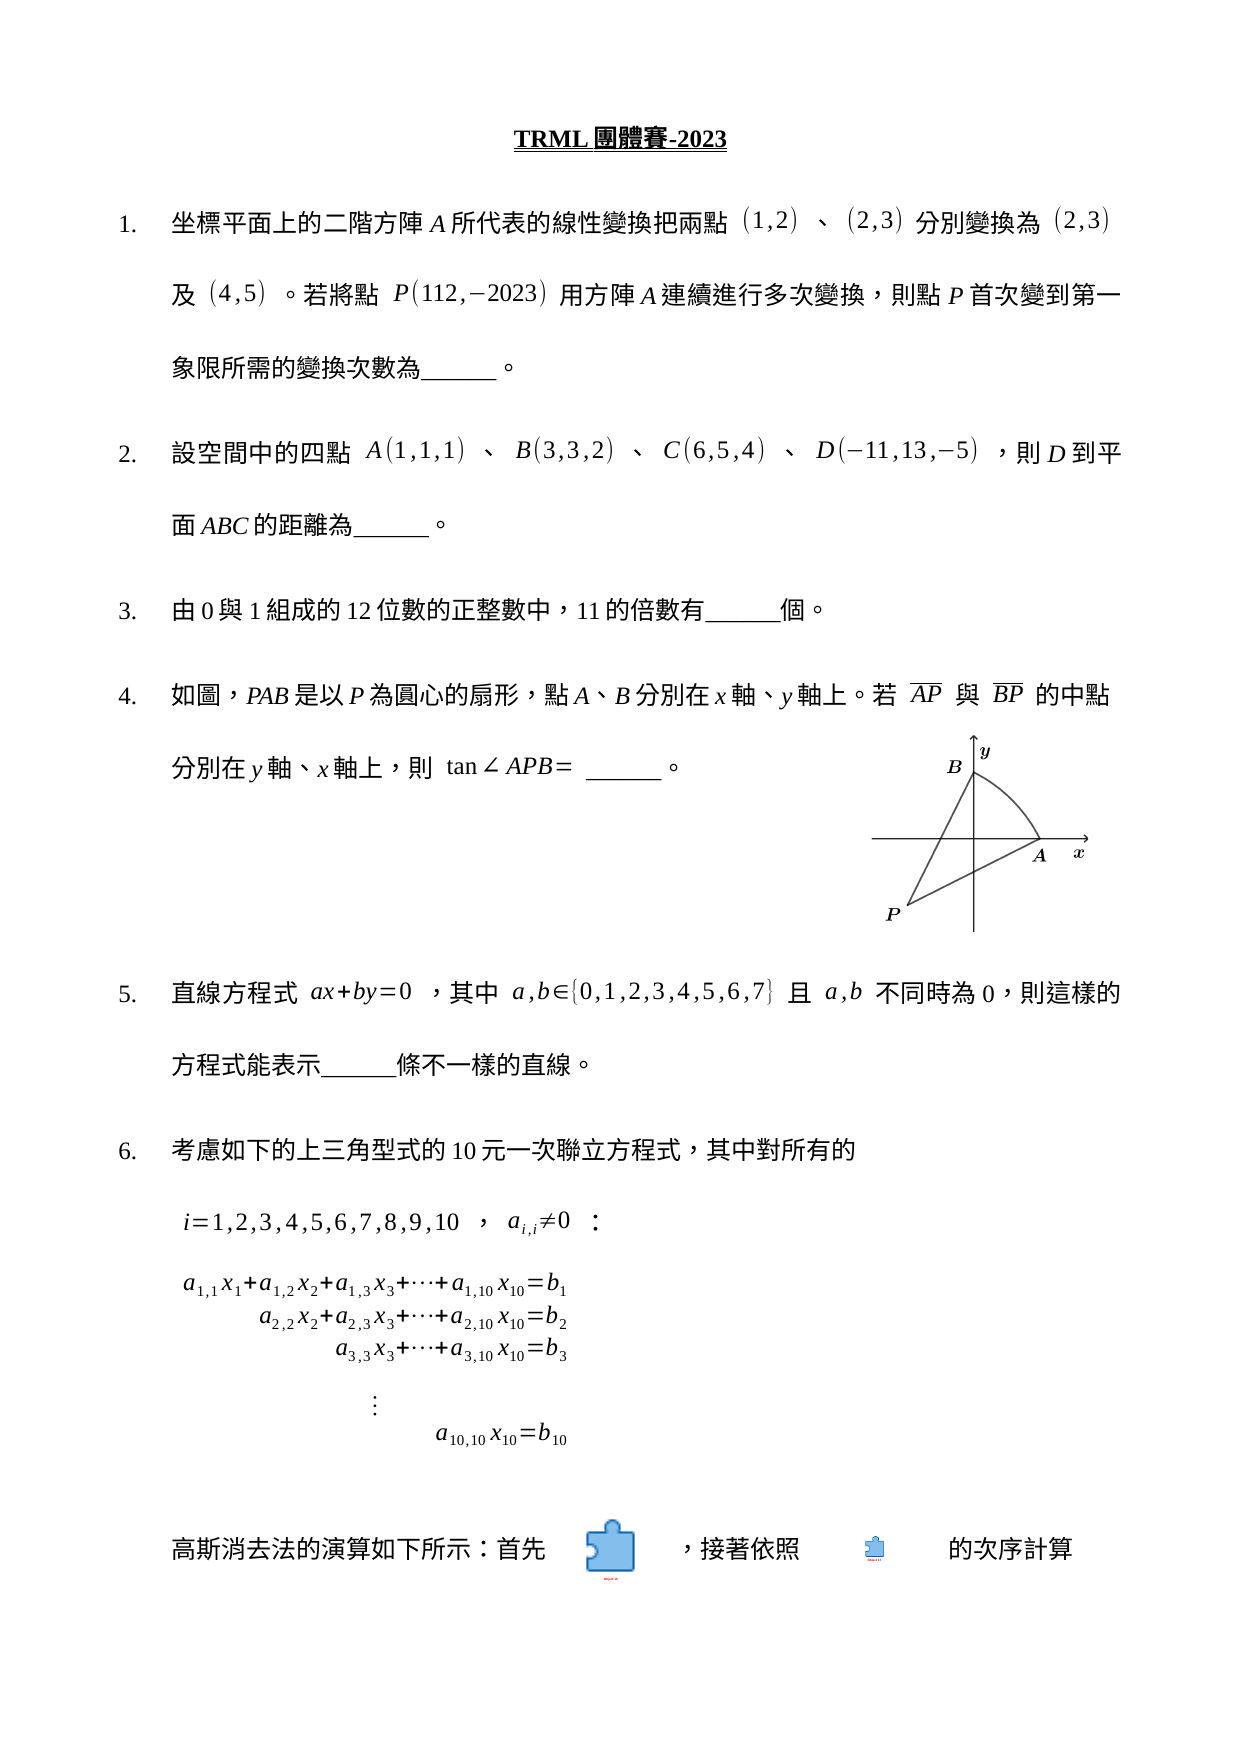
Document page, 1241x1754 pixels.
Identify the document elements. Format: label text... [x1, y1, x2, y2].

picture [871, 735, 1089, 932]
list 由0與1組成的12位數的正整數中，11的倍數有______個。 [118, 591, 1122, 627]
list 設空間中的四點、、、，則D到平面ABC的距離為______。 [118, 433, 1122, 542]
list 坐標平面上的二階方陣A所代表的線性變換把兩點、分別變換為及。若將點用方陣A連續進行多次變換，則點P首次變到第一象限所需的變換次數為______。 [118, 203, 1122, 384]
text TRML團體賽-2023 [118, 118, 1122, 154]
list 直線方程式，其中且不同時為0，則這樣的方程式能表示______條不一樣的直線。 [118, 973, 1122, 1082]
list 如圖，PAB是以P為圓心的扇形，點A、B分別在x軸、y軸上。若與的中點分別在y軸、x軸上，則______。 [118, 676, 1122, 784]
list 考慮如下的上三角型式的10元一次聯立方程式，其中對所有的，： 高斯消去法的演算如下所示：首先，接著依照的次序計算，則求的過程中共用了 ______次乘法與除法。 [118, 1131, 1122, 1581]
